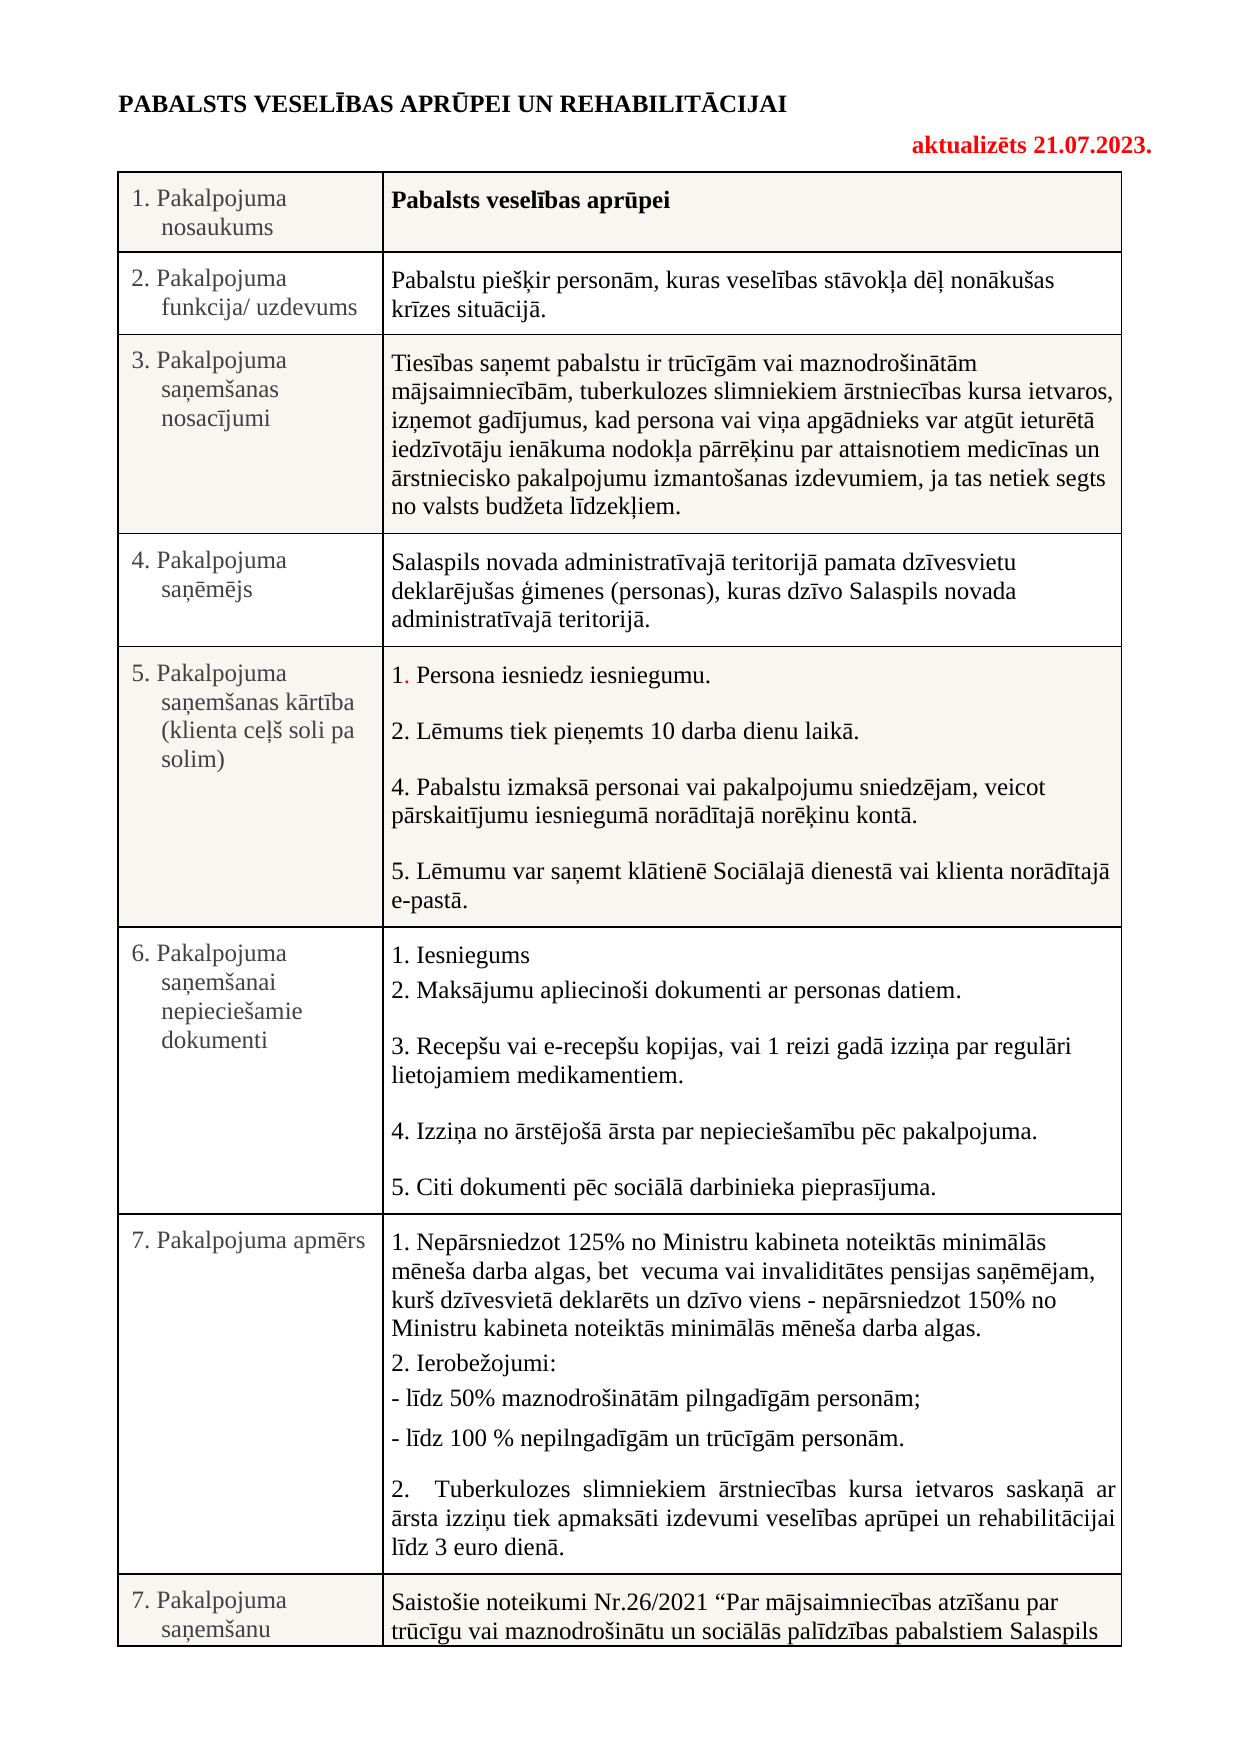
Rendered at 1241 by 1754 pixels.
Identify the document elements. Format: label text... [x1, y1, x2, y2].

table_cell 7. Pakalpojuma saņemšanu [119, 1575, 382, 1645]
table_cell Saistošie noteikumi Nr.26/2021 “Par mājsaimniecības atzīšanu par trūcīgu vai maznodrošinātu un sociālās palīdzības pabalstiem Salaspils [384, 1575, 1121, 1645]
table_header Pabalsts veselības aprūpei [384, 173, 1121, 251]
table_cell Salaspils novada administratīvajā teritorijā pamata dzīvesvietu deklarējušas ģimenes (personas), kuras dzīvo Salaspils novada administratīvajā teritorijā. [384, 534, 1121, 646]
text PABALSTS VESELĪBAS APRŪPEI UN REHABILITĀCIJAI [118, 89, 1122, 117]
text aktualizēts 21.07.2023. [118, 130, 1152, 159]
table_cell 6. Pakalpojuma saņemšanai nepieciešamie dokumenti [119, 928, 382, 1213]
table_cell 3. Pakalpojuma saņemšanas nosacījumi [119, 335, 382, 533]
table_cell 1. Nepārsniedzot 125% no Ministru kabineta noteiktās minimālās mēneša darba algas, bet vecuma vai invaliditātes pensijas saņēmējam, kurš dzīvesvietā deklarēts un dzīvo viens - nepārsniedzot 150% no Ministru kabineta noteiktās minimālās mēneša darba algas. 2. Ierobežojumi: - līdz 50% maznodrošinātām pilngadīgām personām; - līdz 100 % nepilngadīgām un trūcīgām personām. 2. Tuberkulozes slimniekiem ārstniecības kursa ietvaros saskaņā ar ārsta izziņu tiek apmaksāti izdevumi veselības aprūpei un rehabilitācijai līdz 3 euro dienā. [384, 1215, 1121, 1573]
table_cell 1. Persona iesniedz iesniegumu. 2. Lēmums tiek pieņemts 10 darba dienu laikā. 4. Pabalstu izmaksā personai vai pakalpojumu sniedzējam, veicot pārskaitījumu iesniegumā norādītajā norēķinu kontā. 5. Lēmumu var saņemt klātienē Sociālajā dienestā vai klienta norādītajā e-pastā. [384, 647, 1121, 926]
table_header 1. Pakalpojuma nosaukums [119, 173, 382, 251]
table_cell 5. Pakalpojuma saņemšanas kārtība (klienta ceļš soli pa solim) [119, 647, 382, 926]
table_cell Pabalstu piešķir personām, kuras veselības stāvokļa dēļ nonākušas krīzes situācijā. [384, 253, 1121, 333]
table_cell 1. Iesniegums 2. Maksājumu apliecinoši dokumenti ar personas datiem. 3. Recepšu vai e-recepšu kopijas, vai 1 reizi gadā izziņa par regulāri lietojamiem medikamentiem. 4. Izziņa no ārstējošā ārsta par nepieciešamību pēc pakalpojuma. 5. Citi dokumenti pēc sociālā darbinieka pieprasījuma. [384, 928, 1121, 1213]
table_cell 7. Pakalpojuma apmērs [119, 1215, 382, 1573]
table_cell 2. Pakalpojuma funkcija/ uzdevums [119, 253, 382, 333]
table_cell Tiesības saņemt pabalstu ir trūcīgām vai maznodrošinātām mājsaimniecībām, tuberkulozes slimniekiem ārstniecības kursa ietvaros, izņemot gadījumus, kad persona vai viņa apgādnieks var atgūt ieturētā iedzīvotāju ienākuma nodokļa pārrēķinu par attaisnotiem medicīnas un ārstniecisko pakalpojumu izmantošanas izdevumiem, ja tas netiek segts no valsts budžeta līdzekļiem. [384, 335, 1121, 533]
table_cell 4. Pakalpojuma saņēmējs [119, 534, 382, 646]
